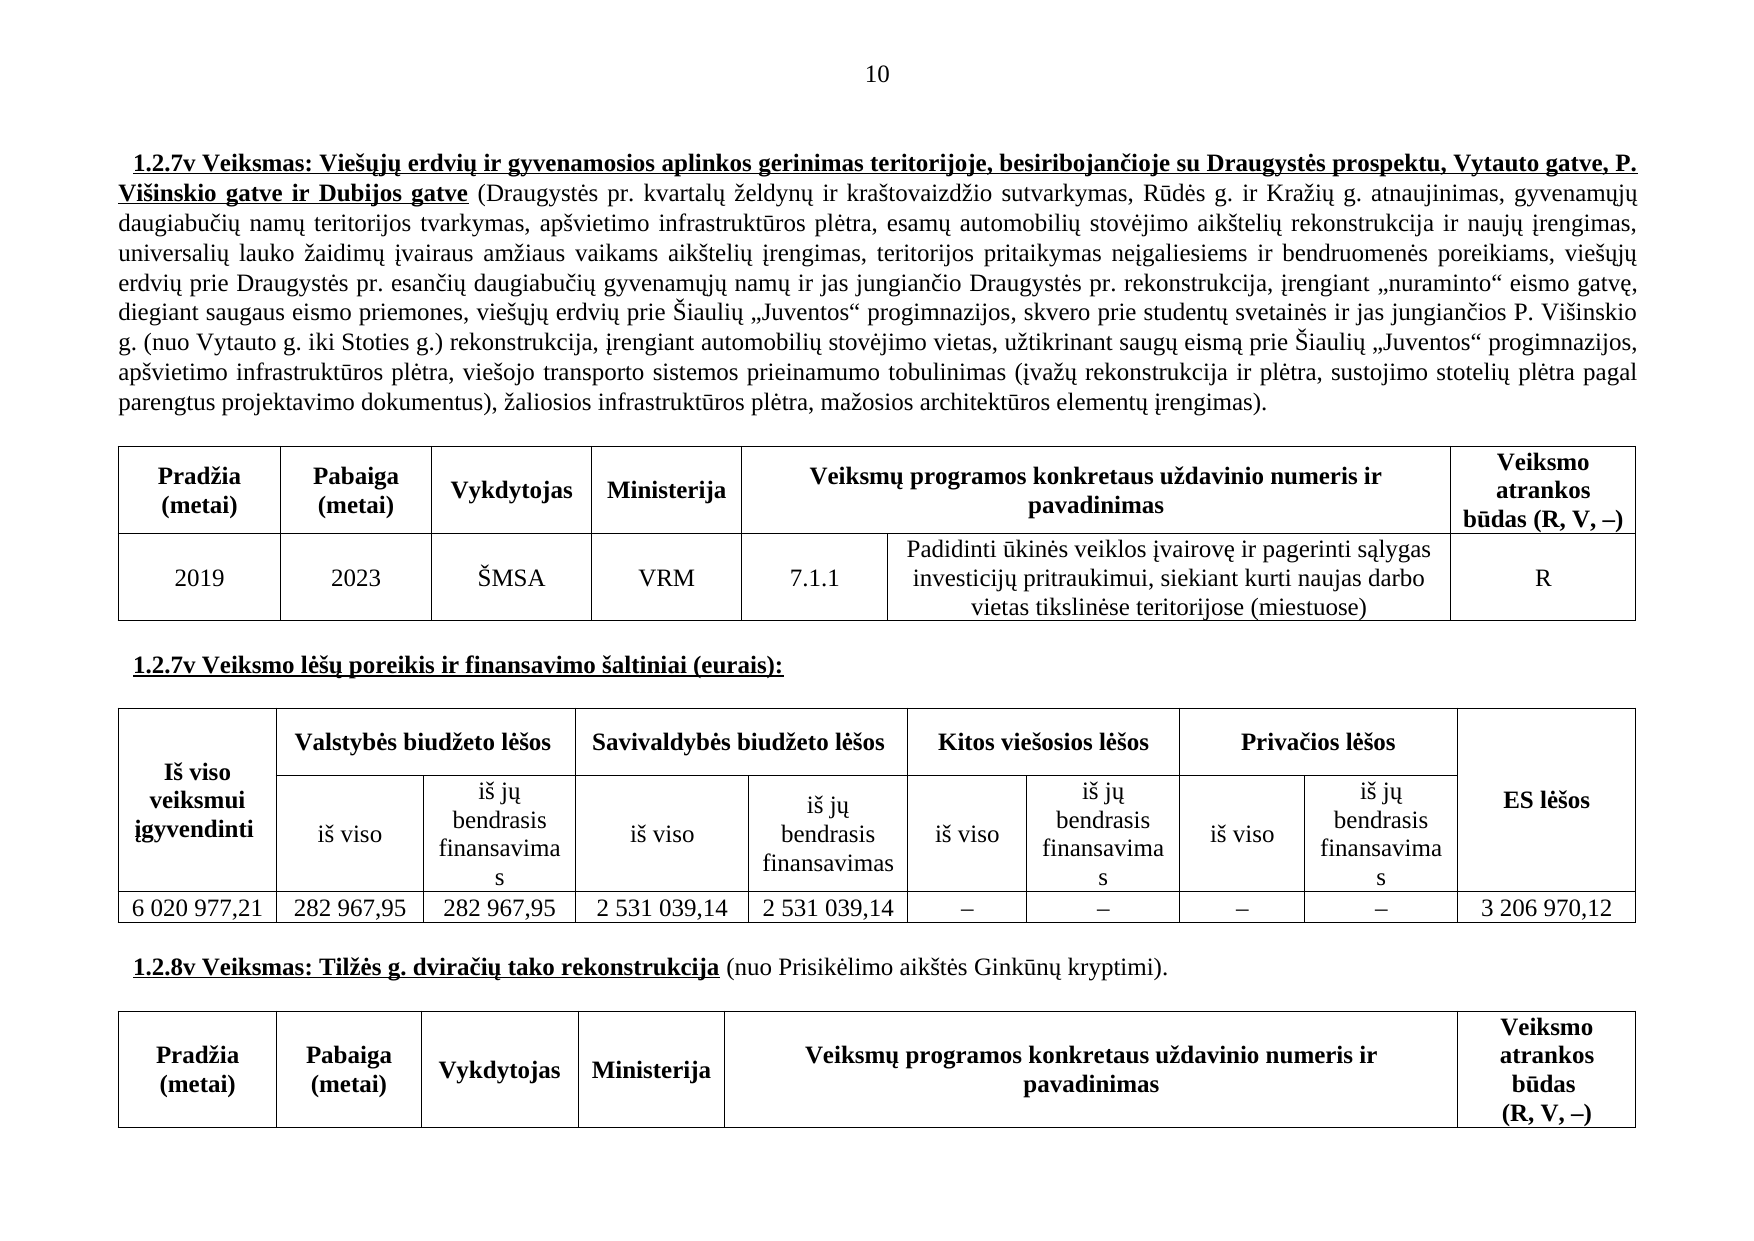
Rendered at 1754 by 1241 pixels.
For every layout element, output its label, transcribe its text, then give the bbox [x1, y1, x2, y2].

table_header Iš viso veiksmui įgyvendinti [119, 709, 276, 891]
table_cell 2 531 039,14 [749, 892, 907, 922]
table_cell – [1027, 892, 1179, 922]
table_header Pabaiga (metai) [277, 1012, 421, 1127]
table_cell – [1180, 892, 1304, 922]
table_cell iš viso [1180, 776, 1304, 891]
table_header ES lėšos [1458, 709, 1635, 891]
table_header Vykdytojas [432, 447, 591, 533]
table_header Pabaiga (metai) [281, 447, 431, 533]
table_cell iš viso [277, 776, 423, 891]
table_cell iš jų bendrasis finansavimas [1027, 776, 1179, 891]
table_cell 7.1.1 [742, 534, 887, 620]
table_cell VRM [592, 534, 741, 620]
table_cell ŠMSA [432, 534, 591, 620]
table_cell 282 967,95 [277, 892, 423, 922]
table_header Privačios lėšos [1180, 709, 1457, 775]
table_header Veiksmų programos konkretaus uždavinio numeris ir pavadinimas [725, 1012, 1457, 1127]
table_cell iš viso [908, 776, 1026, 891]
table_cell 2023 [281, 534, 431, 620]
table_cell R [1451, 534, 1635, 620]
table_cell Padidinti ūkinės veiklos įvairovę ir pagerinti sąlygas investicijų pritraukimui, siekiant kurti naujas darbo vietas tikslinėse teritorijose (miestuose) [888, 534, 1450, 620]
table_cell iš jų bendrasis finansavimas [749, 776, 907, 891]
table_header Vykdytojas [422, 1012, 578, 1127]
text 1.2.7v Veiksmas: Viešųjų erdvių ir gyvenamosios aplinkos gerinimas teritorijoje, besiribojančioje su Draugystės prospektu, Vytauto gatve, P. Višinskio gatve ir Dubijos gatve (Draugystės pr. kvartalų želdynų ir kraštovaizdžio sutvarkymas, Rūdės g. ir Kražių g. atnaujinimas, gyvenamųjų daugiabučių namų teritorijos tvarkymas, apšvietimo infrastruktūros plėtra, esamų automobilių stovėjimo aikštelių rekonstrukcija ir naujų įrengimas, universalių lauko žaidimų įvairaus amžiaus vaikams aikštelių įrengimas, teritorijos pritaikymas neįgaliesiems ir bendruomenės poreikiams, viešųjų erdvių prie Draugystės pr. esančių daugiabučių gyvenamųjų namų ir jas jungiančio Draugystės pr. rekonstrukcija, įrengiant „nuraminto“ eismo gatvę, diegiant saugaus eismo priemones, viešųjų erdvių prie Šiaulių „Juventos“ progimnazijos, skvero prie studentų svetainės ir jas jungiančios P. Višinskio g. (nuo Vytauto g. iki Stoties g.) rekonstrukcija, įrengiant automobilių stovėjimo vietas, užtikrinant saugų eismą prie Šiaulių „Juventos“ progimnazijos, apšvietimo infrastruktūros plėtra, viešojo transporto sistemos prieinamumo tobulinimas (įvažų rekonstrukcija ir plėtra, sustojimo stotelių plėtra pagal parengtus projektavimo dokumentus), žaliosios infrastruktūros plėtra, mažosios architektūros elementų įrengimas). [118, 148, 1639, 416]
table_cell iš jų bendrasis finansavimas [424, 776, 575, 891]
table_cell iš viso [576, 776, 748, 891]
table_cell 2 531 039,14 [576, 892, 748, 922]
text 1.2.8v Veiksmas: Tilžės g. dviračių tako rekonstrukcija (nuo Prisikėlimo aikštės Ginkūnų kryptimi). [118, 952, 1639, 981]
table_header Ministerija [579, 1012, 724, 1127]
table_cell 2019 [119, 534, 280, 620]
table_header Pradžia (metai) [119, 447, 280, 533]
table_cell 3 206 970,12 [1458, 892, 1635, 922]
table_header Pradžia (metai) [119, 1012, 276, 1127]
table_header Veiksmo atrankos būdas (R, V, –) [1451, 447, 1635, 533]
table_cell iš jų bendrasis finansavimas [1305, 776, 1457, 891]
table_header Kitos viešosios lėšos [908, 709, 1179, 775]
text 1.2.7v Veiksmo lėšų poreikis ir finansavimo šaltiniai (eurais): [118, 650, 1683, 679]
table_header Savivaldybės biudžeto lėšos [576, 709, 907, 775]
table_cell 6 020 977,21 [119, 892, 276, 922]
table_header Veiksmų programos konkretaus uždavinio numeris ir pavadinimas [742, 447, 1450, 533]
table_header Veiksmo atrankos būdas (R, V, –) [1458, 1012, 1635, 1127]
table_header Ministerija [592, 447, 741, 533]
table_header Valstybės biudžeto lėšos [277, 709, 575, 775]
table_cell – [1305, 892, 1457, 922]
table_cell 282 967,95 [424, 892, 575, 922]
table_cell – [908, 892, 1026, 922]
